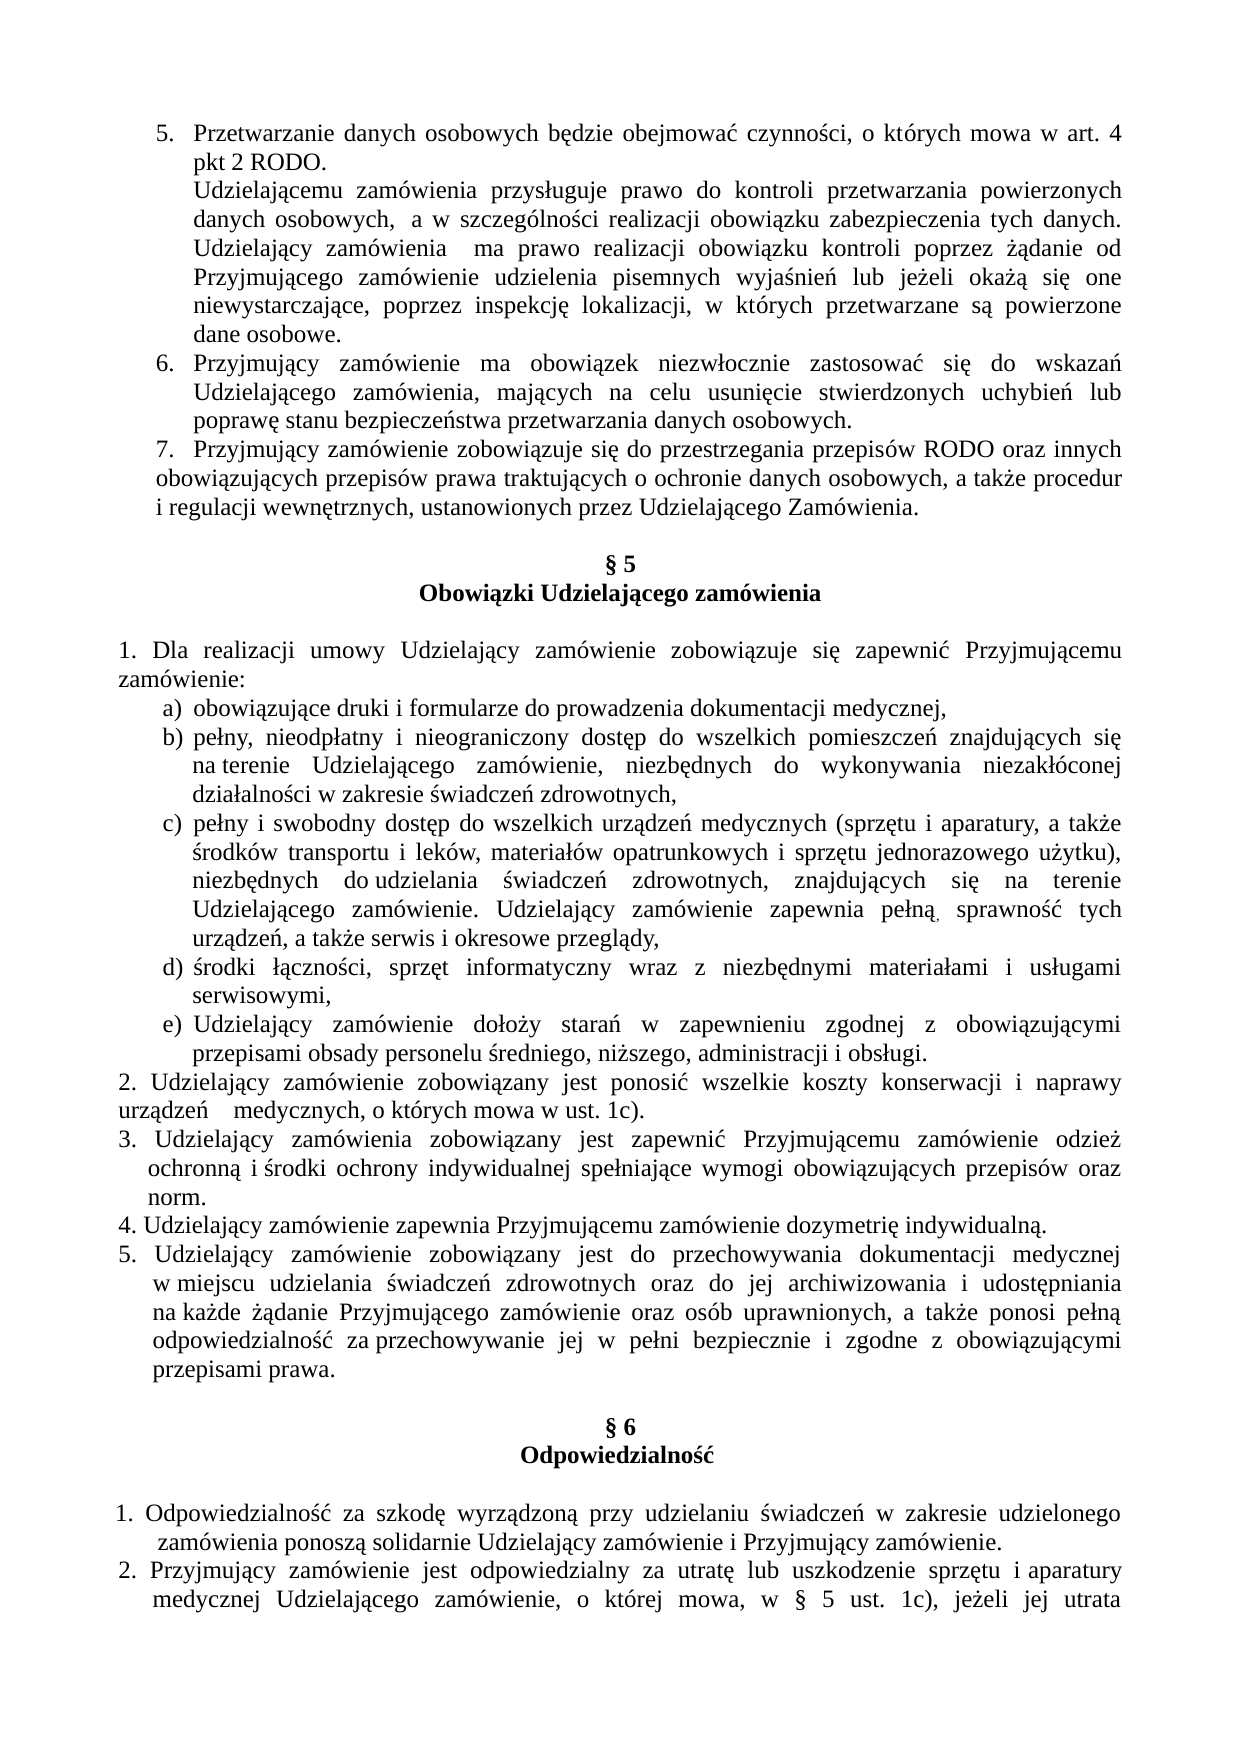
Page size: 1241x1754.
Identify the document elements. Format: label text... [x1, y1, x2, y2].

list Udzielającemu zamówienia przysługuje prawo do kontroli przetwarzania powierzonych danych osobowych, a w szczególności realizacji obowiązku zabezpieczenia tych danych. Udzielający zamówienia ma prawo realizacji obowiązku kontroli poprzez żądanie od Przyjmującego zamówienie udzielenia pisemnych wyjaśnień lub jeżeli okażą się one niewystarczające, poprzez inspekcję lokalizacji, w których przetwarzane są powierzone dane osobowe. [156, 176, 1122, 348]
text Odpowiedzialność [118, 1441, 1122, 1469]
list Przyjmujący zamówienie ma obowiązek niezwłocznie zastosować się do wskazań Udzielającego zamówienia, mających na celu usunięcie stwierdzonych uchybień lub poprawę stanu bezpieczeństwa przetwarzania danych osobowych. [156, 348, 1122, 434]
list Przetwarzanie danych osobowych będzie obejmować czynności, o których mowa w art. 4 pkt 2 RODO. [156, 118, 1122, 176]
text Obowiązki Udzielającego zamówienia [118, 578, 1122, 607]
list 2. Udzielający zamówienie zobowiązany jest ponosić wszelkie koszty konserwacji i naprawy urządzeń medycznych, o których mowa w ust. 1c). [118, 1067, 1122, 1124]
list pełny, nieodpłatny i nieograniczony dostęp do wszelkich pomieszczeń znajdujących się na terenie Udzielającego zamówienie, niezbędnych do wykonywania niezakłóconej działalności w zakresie świadczeń zdrowotnych, [162, 722, 1122, 808]
text 1. Odpowiedzialność za szkodę wyrządzoną przy udzielaniu świadczeń w zakresie udzielonego zamówienia ponoszą solidarnie Udzielający zamówienie i Przyjmujący zamówienie. [115, 1498, 1122, 1556]
list Udzielający zamówienie dołoży starań w zapewnieniu zgodnej z obowiązującymi przepisami obsady personelu średniego, niższego, administracji i obsługi. [162, 1009, 1122, 1067]
text 3. Udzielający zamówienia zobowiązany jest zapewnić Przyjmującemu zamówienie odzież ochronną i środki ochrony indywidualnej spełniające wymogi obowiązujących przepisów oraz norm. [118, 1124, 1122, 1211]
text 5. Udzielający zamówienie zobowiązany jest do przechowywania dokumentacji medycznej w miejscu udzielania świadczeń zdrowotnych oraz do jej archiwizowania i udostępniania na każde żądanie Przyjmującego zamówienie oraz osób uprawnionych, a także ponosi pełną odpowiedzialność za przechowywanie jej w pełni bezpiecznie i zgodne z obowiązującymi przepisami prawa. [118, 1239, 1122, 1383]
list obowiązujące druki i formularze do prowadzenia dokumentacji medycznej, [162, 693, 1122, 722]
text 4. Udzielający zamówienie zapewnia Przyjmującemu zamówienie dozymetrię indywidualną. [118, 1211, 1122, 1239]
text § 5 [118, 549, 1122, 578]
list środki łączności, sprzęt informatyczny wraz z niezbędnymi materiałami i usługami serwisowymi, [162, 952, 1122, 1009]
text § 6 [118, 1412, 1122, 1441]
text 2. Przyjmujący zamówienie jest odpowiedzialny za utratę lub uszkodzenie sprzętu i aparatury medycznej Udzielającego zamówienie, o której mowa, w § 5 ust. 1c), jeżeli jej utrata [118, 1556, 1122, 1613]
text 1. Dla realizacji umowy Udzielający zamówienie zobowiązuje się zapewnić Przyjmującemu zamówienie: [118, 636, 1122, 693]
list pełny i swobodny dostęp do wszelkich urządzeń medycznych (sprzętu i aparatury, a także środków transportu i leków, materiałów opatrunkowych i sprzętu jednorazowego użytku), niezbędnych do udzielania świadczeń zdrowotnych, znajdujących się na terenie Udzielającego zamówienie. Udzielający zamówienie zapewnia pełną, sprawność tych urządzeń, a także serwis i okresowe przeglądy, [162, 808, 1122, 952]
list Przyjmujący zamówienie zobowiązuje się do przestrzegania przepisów RODO oraz innych obowiązujących przepisów prawa traktujących o ochronie danych osobowych, a także procedur i regulacji wewnętrznych, ustanowionych przez Udzielającego Zamówienia. [156, 434, 1122, 521]
